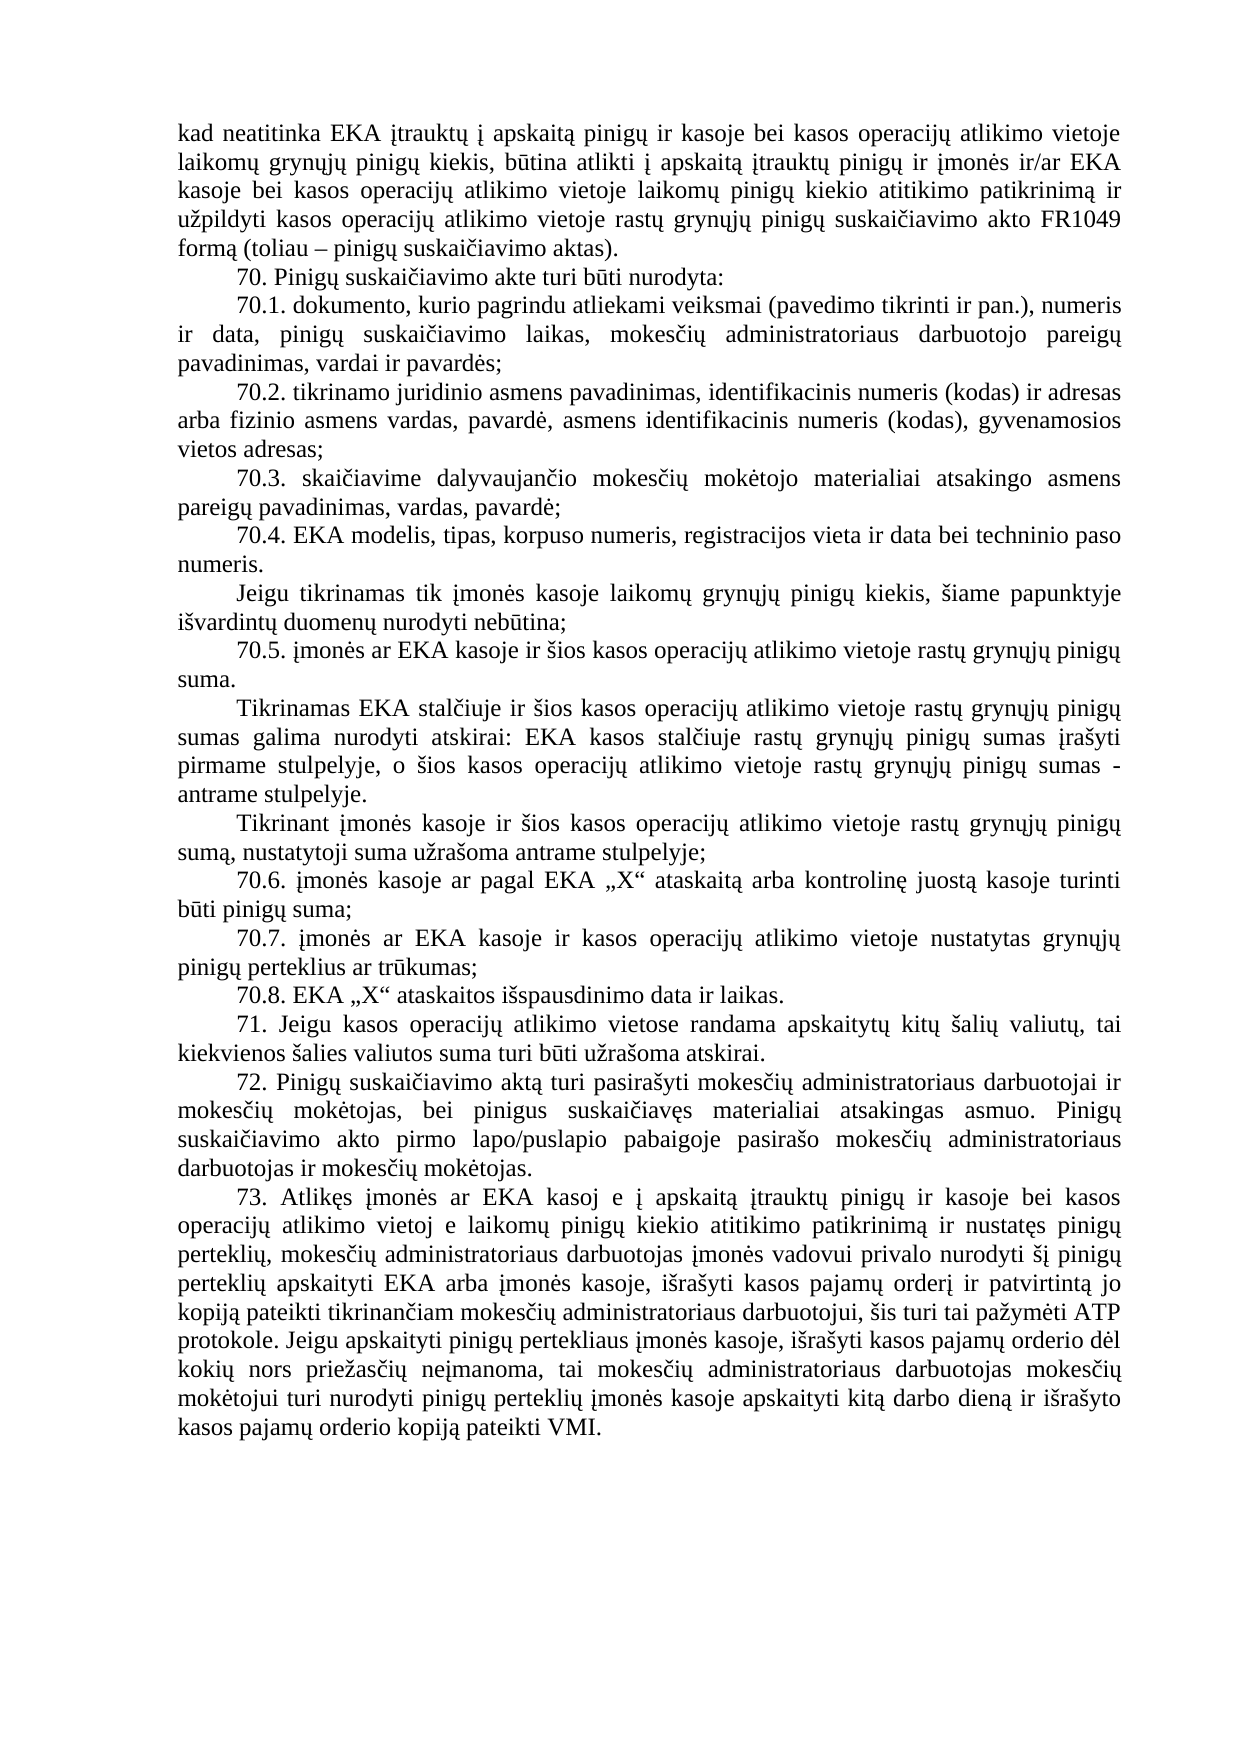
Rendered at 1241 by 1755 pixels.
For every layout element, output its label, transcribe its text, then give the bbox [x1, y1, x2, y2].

text 71. Jeigu kasos operacijų atlikimo vietose randama apskaitytų kitų šalių valiutų, tai kiekvienos šalies valiutos suma turi būti užrašoma atskirai. [177, 1009, 1122, 1067]
text Tikrinant įmonės kasoje ir šios kasos operacijų atlikimo vietoje rastų grynųjų pinigų sumą, nustatytoji suma užrašoma antrame stulpelyje; [177, 808, 1122, 866]
text 70.6. įmonės kasoje ar pagal EKA „X“ ataskaitą arba kontrolinę juostą kasoje turinti būti pinigų suma; [177, 866, 1122, 923]
text 70.4. EKA modelis, tipas, korpuso numeris, registracijos vieta ir data bei techninio paso numeris. [177, 521, 1122, 578]
text 70.3. skaičiavime dalyvaujančio mokesčių mokėtojo materialiai atsakingo asmens pareigų pavadinimas, vardas, pavardė; [177, 463, 1122, 521]
text Tikrinamas EKA stalčiuje ir šios kasos operacijų atlikimo vietoje rastų grynųjų pinigų sumas galima nurodyti atskirai: EKA kasos stalčiuje rastų grynųjų pinigų sumas įrašyti pirmame stulpelyje, o šios kasos operacijų atlikimo vietoje rastų grynųjų pinigų sumas -antrame stulpelyje. [177, 693, 1122, 808]
text 70.8. EKA „X“ ataskaitos išspausdinimo data ir laikas. [177, 981, 1122, 1009]
text 70. Pinigų suskaičiavimo akte turi būti nurodyta: [177, 262, 1122, 291]
text 70.1. dokumento, kurio pagrindu atliekami veiksmai (pavedimo tikrinti ir pan.), numeris ir data, pinigų suskaičiavimo laikas, mokesčių administratoriaus darbuotojo pareigų pavadinimas, vardai ir pavardės; [177, 291, 1122, 377]
text 70.5. įmonės ar EKA kasoje ir šios kasos operacijų atlikimo vietoje rastų grynųjų pinigų suma. [177, 636, 1122, 693]
text 70.2. tikrinamo juridinio asmens pavadinimas, identifikacinis numeris (kodas) ir adresas arba fizinio asmens vardas, pavardė, asmens identifikacinis numeris (kodas), gyvenamosios vietos adresas; [177, 377, 1122, 463]
text 70.7. įmonės ar EKA kasoje ir kasos operacijų atlikimo vietoje nustatytas grynųjų pinigų perteklius ar trūkumas; [177, 923, 1122, 981]
text 72. Pinigų suskaičiavimo aktą turi pasirašyti mokesčių administratoriaus darbuotojai ir mokesčių mokėtojas, bei pinigus suskaičiavęs materialiai atsakingas asmuo. Pinigų suskaičiavimo akto pirmo lapo/puslapio pabaigoje pasirašo mokesčių administratoriaus darbuotojas ir mokesčių mokėtojas. [177, 1067, 1122, 1182]
text Jeigu tikrinamas tik įmonės kasoje laikomų grynųjų pinigų kiekis, šiame papunktyje išvardintų duomenų nurodyti nebūtina; [177, 578, 1122, 636]
text 73. Atlikęs įmonės ar EKA kasoj e į apskaitą įtrauktų pinigų ir kasoje bei kasos operacijų atlikimo vietoj e laikomų pinigų kiekio atitikimo patikrinimą ir nustatęs pinigų perteklių, mokesčių administratoriaus darbuotojas įmonės vadovui privalo nurodyti šį pinigų perteklių apskaityti EKA arba įmonės kasoje, išrašyti kasos pajamų orderį ir patvirtintą jo kopiją pateikti tikrinančiam mokesčių administratoriaus darbuotojui, šis turi tai pažymėti ATP protokole. Jeigu apskaityti pinigų pertekliaus įmonės kasoje, išrašyti kasos pajamų orderio dėl kokių nors priežasčių neįmanoma, tai mokesčių administratoriaus darbuotojas mokesčių mokėtojui turi nurodyti pinigų perteklių įmonės kasoje apskaityti kitą darbo dieną ir išrašyto kasos pajamų orderio kopiją pateikti VMI. [177, 1182, 1122, 1441]
text kad neatitinka EKA įtrauktų į apskaitą pinigų ir kasoje bei kasos operacijų atlikimo vietoje laikomų grynųjų pinigų kiekis, būtina atlikti į apskaitą įtrauktų pinigų ir įmonės ir/ar EKA kasoje bei kasos operacijų atlikimo vietoje laikomų pinigų kiekio atitikimo patikrinimą ir užpildyti kasos operacijų atlikimo vietoje rastų grynųjų pinigų suskaičiavimo akto FR1049 formą (toliau – pinigų suskaičiavimo aktas). [177, 118, 1122, 262]
